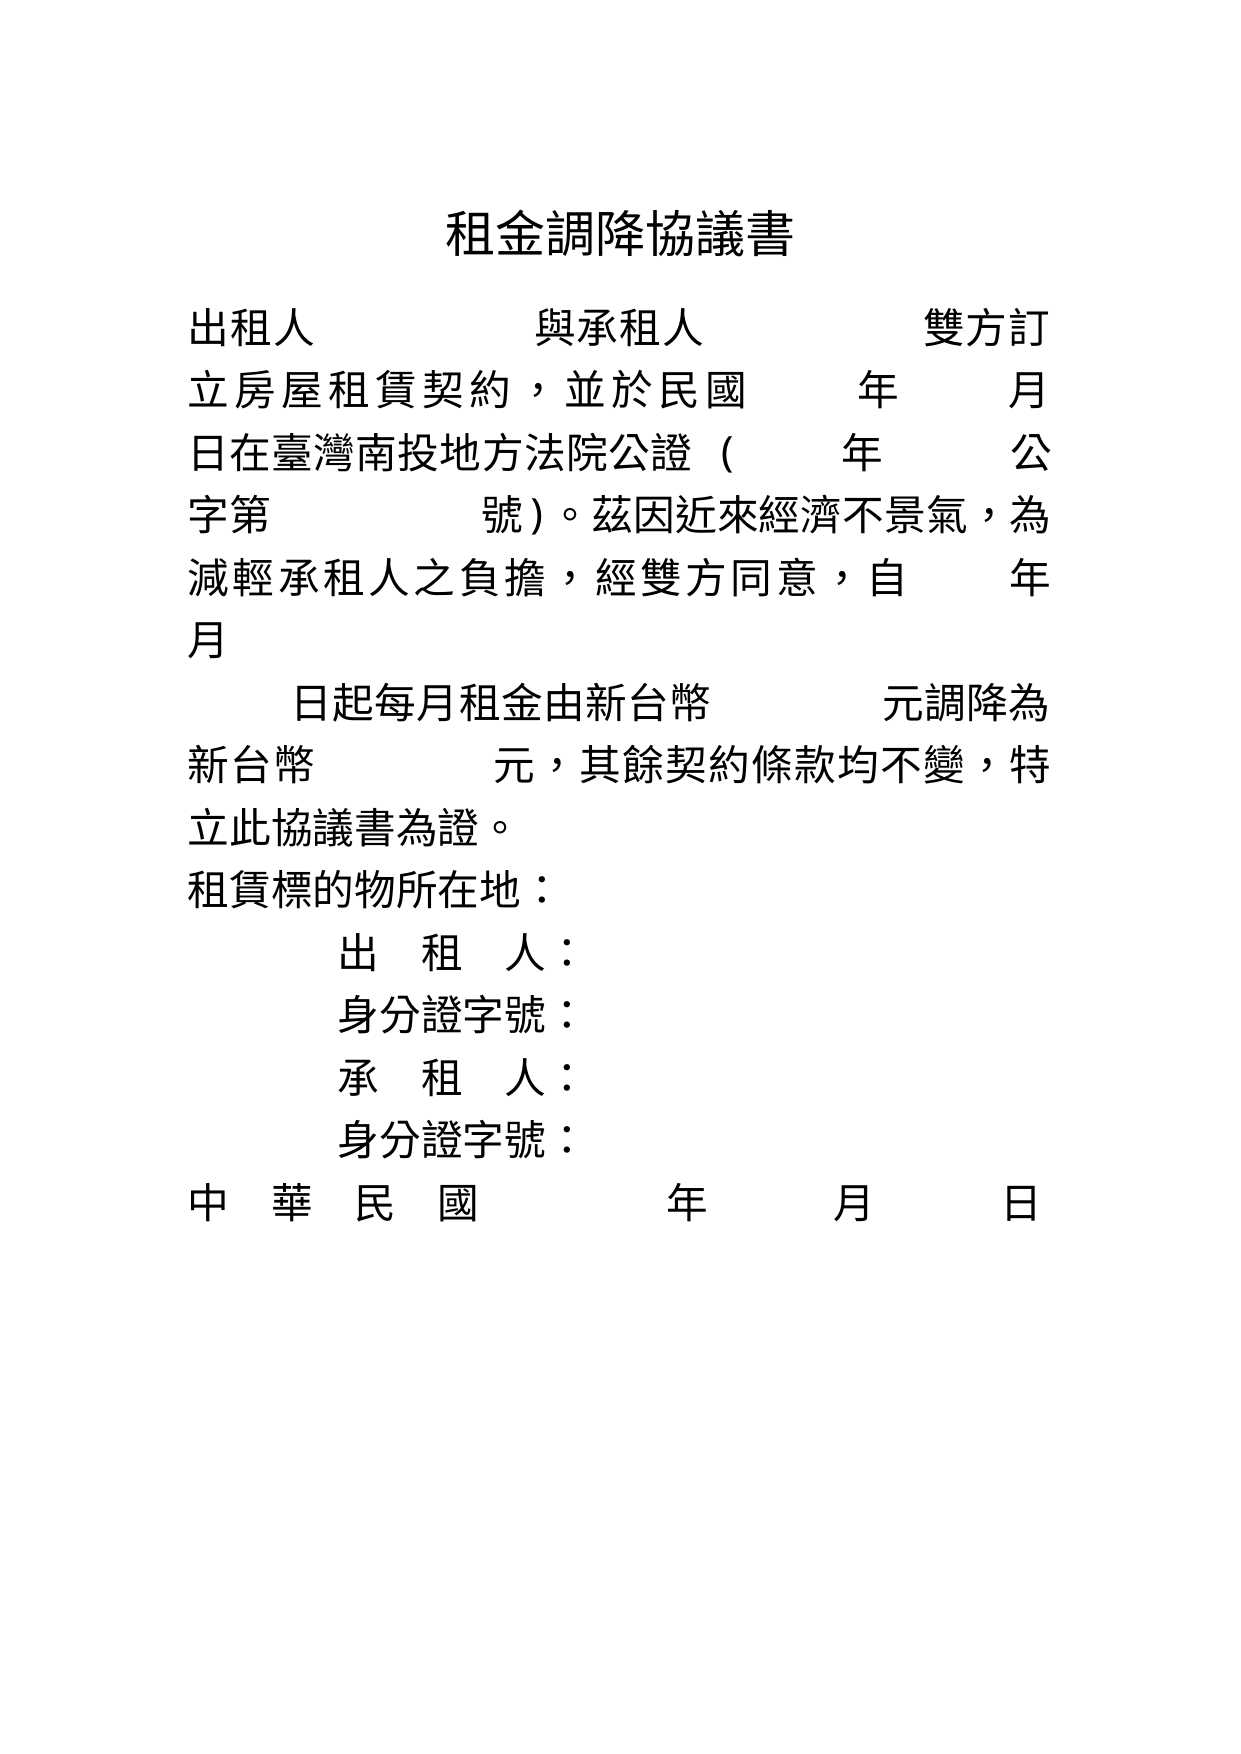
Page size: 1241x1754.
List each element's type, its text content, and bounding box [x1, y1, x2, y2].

text 中 華 民 國 年 月 日 [187, 1158, 1053, 1221]
text 租金調降協議書 [187, 158, 1053, 283]
text 出 租 人： [187, 908, 1053, 971]
text 出租人 與承租人 雙方訂立房屋租賃契約，並於民國 年 月 日在臺灣南投地方法院公證 ( 年 公字第 號)。茲因近來經濟不景氣，為減輕承租人之負擔，經雙方同意，自 年 月 [187, 283, 1053, 658]
text 租賃標的物所在地： [187, 846, 1053, 908]
text 身分證字號： [187, 971, 1053, 1033]
text 身分證字號： [187, 1096, 1053, 1158]
text 日起每月租金由新台幣 元調降為新台幣 元，其餘契約條款均不變，特立此協議書為證。 [187, 658, 1053, 846]
text 承 租 人： [187, 1033, 1053, 1096]
